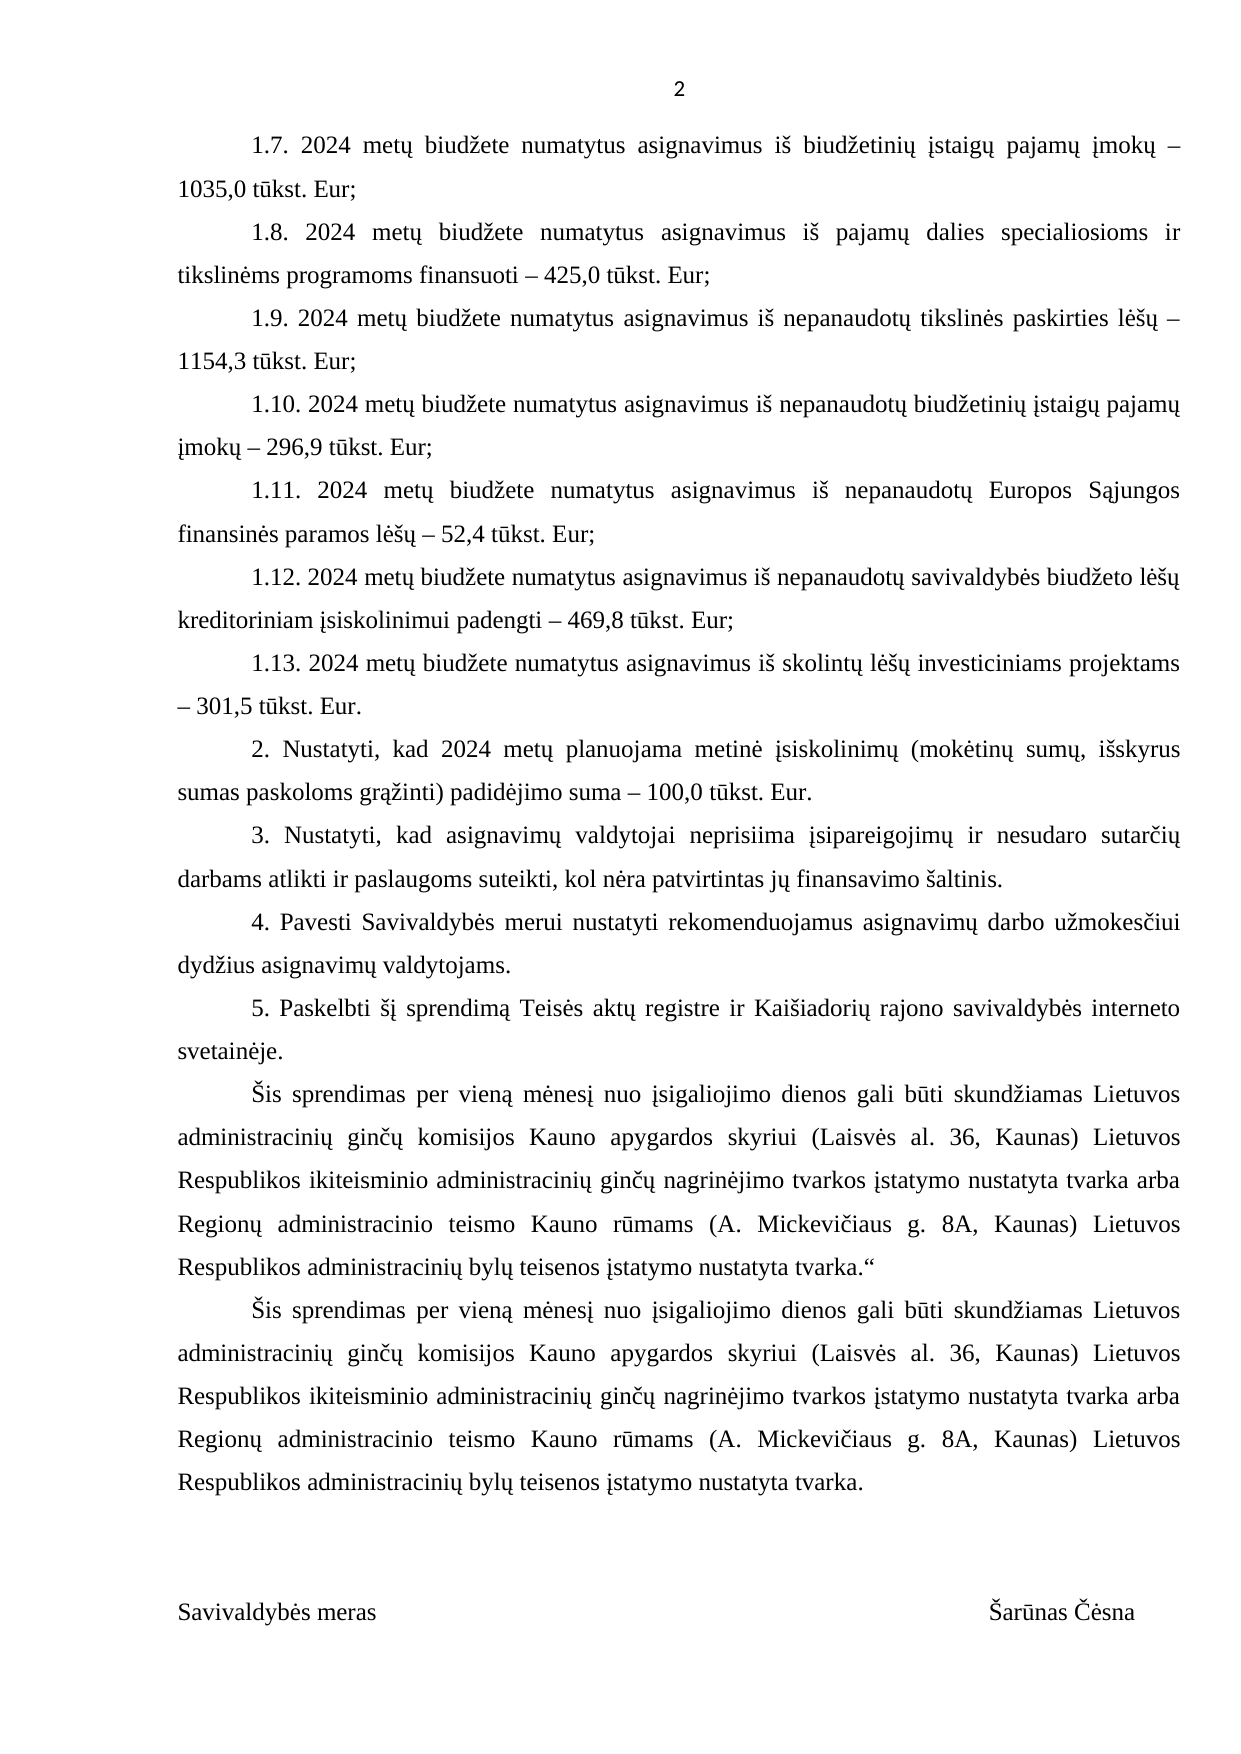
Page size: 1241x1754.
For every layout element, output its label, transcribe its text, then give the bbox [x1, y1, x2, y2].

text 1.11. 2024 metų biudžete numatytus asignavimus iš nepanaudotų Europos Sąjungos finansinės paramos lėšų – 52,4 tūkst. Eur; [177, 476, 1181, 547]
text Šis sprendimas per vieną mėnesį nuo įsigaliojimo dienos gali būti skundžiamas Lietuvos administracinių ginčų komisijos Kauno apygardos skyriui (Laisvės al. 36, Kaunas) Lietuvos Respublikos ikiteisminio administracinių ginčų nagrinėjimo tvarkos įstatymo nustatyta tvarka arba Regionų administracinio teismo Kauno rūmams (A. Mickevičiaus g. 8A, Kaunas) Lietuvos Respublikos administracinių bylų teisenos įstatymo nustatyta tvarka. [177, 1295, 1181, 1496]
text 1.8. 2024 metų biudžete numatytus asignavimus iš pajamų dalies specialiosioms ir tikslinėms programoms finansuoti – 425,0 tūkst. Eur; [177, 217, 1181, 289]
text 1.9. 2024 metų biudžete numatytus asignavimus iš nepanaudotų tikslinės paskirties lėšų – 1154,3 tūkst. Eur; [177, 303, 1181, 375]
text Savivaldybės meras Šarūnas Čėsna [177, 1597, 1181, 1626]
text Šis sprendimas per vieną mėnesį nuo įsigaliojimo dienos gali būti skundžiamas Lietuvos administracinių ginčų komisijos Kauno apygardos skyriui (Laisvės al. 36, Kaunas) Lietuvos Respublikos ikiteisminio administracinių ginčų nagrinėjimo tvarkos įstatymo nustatyta tvarka arba Regionų administracinio teismo Kauno rūmams (A. Mickevičiaus g. 8A, Kaunas) Lietuvos Respublikos administracinių bylų teisenos įstatymo nustatyta tvarka.“ [177, 1079, 1181, 1281]
text 1.7. 2024 metų biudžete numatytus asignavimus iš biudžetinių įstaigų pajamų įmokų – 1035,0 tūkst. Eur; [177, 131, 1181, 202]
text 1.13. 2024 metų biudžete numatytus asignavimus iš skolintų lėšų investiciniams projektams – 301,5 tūkst. Eur. [177, 648, 1181, 720]
text 2. Nustatyti, kad 2024 metų planuojama metinė įsiskolinimų (mokėtinų sumų, išskyrus sumas paskoloms grąžinti) padidėjimo suma – 100,0 tūkst. Eur. [177, 734, 1181, 806]
text 3. Nustatyti, kad asignavimų valdytojai neprisiima įsipareigojimų ir nesudaro sutarčių darbams atlikti ir paslaugoms suteikti, kol nėra patvirtintas jų finansavimo šaltinis. [177, 821, 1181, 892]
text 5. Paskelbti šį sprendimą Teisės aktų registre ir Kaišiadorių rajono savivaldybės interneto svetainėje. [177, 993, 1181, 1065]
text 1.12. 2024 metų biudžete numatytus asignavimus iš nepanaudotų savivaldybės biudžeto lėšų kreditoriniam įsiskolinimui padengti – 469,8 tūkst. Eur; [177, 562, 1181, 634]
text 4. Pavesti Savivaldybės merui nustatyti rekomenduojamus asignavimų darbo užmokesčiui dydžius asignavimų valdytojams. [177, 907, 1181, 979]
text 1.10. 2024 metų biudžete numatytus asignavimus iš nepanaudotų biudžetinių įstaigų pajamų įmokų – 296,9 tūkst. Eur; [177, 389, 1181, 461]
